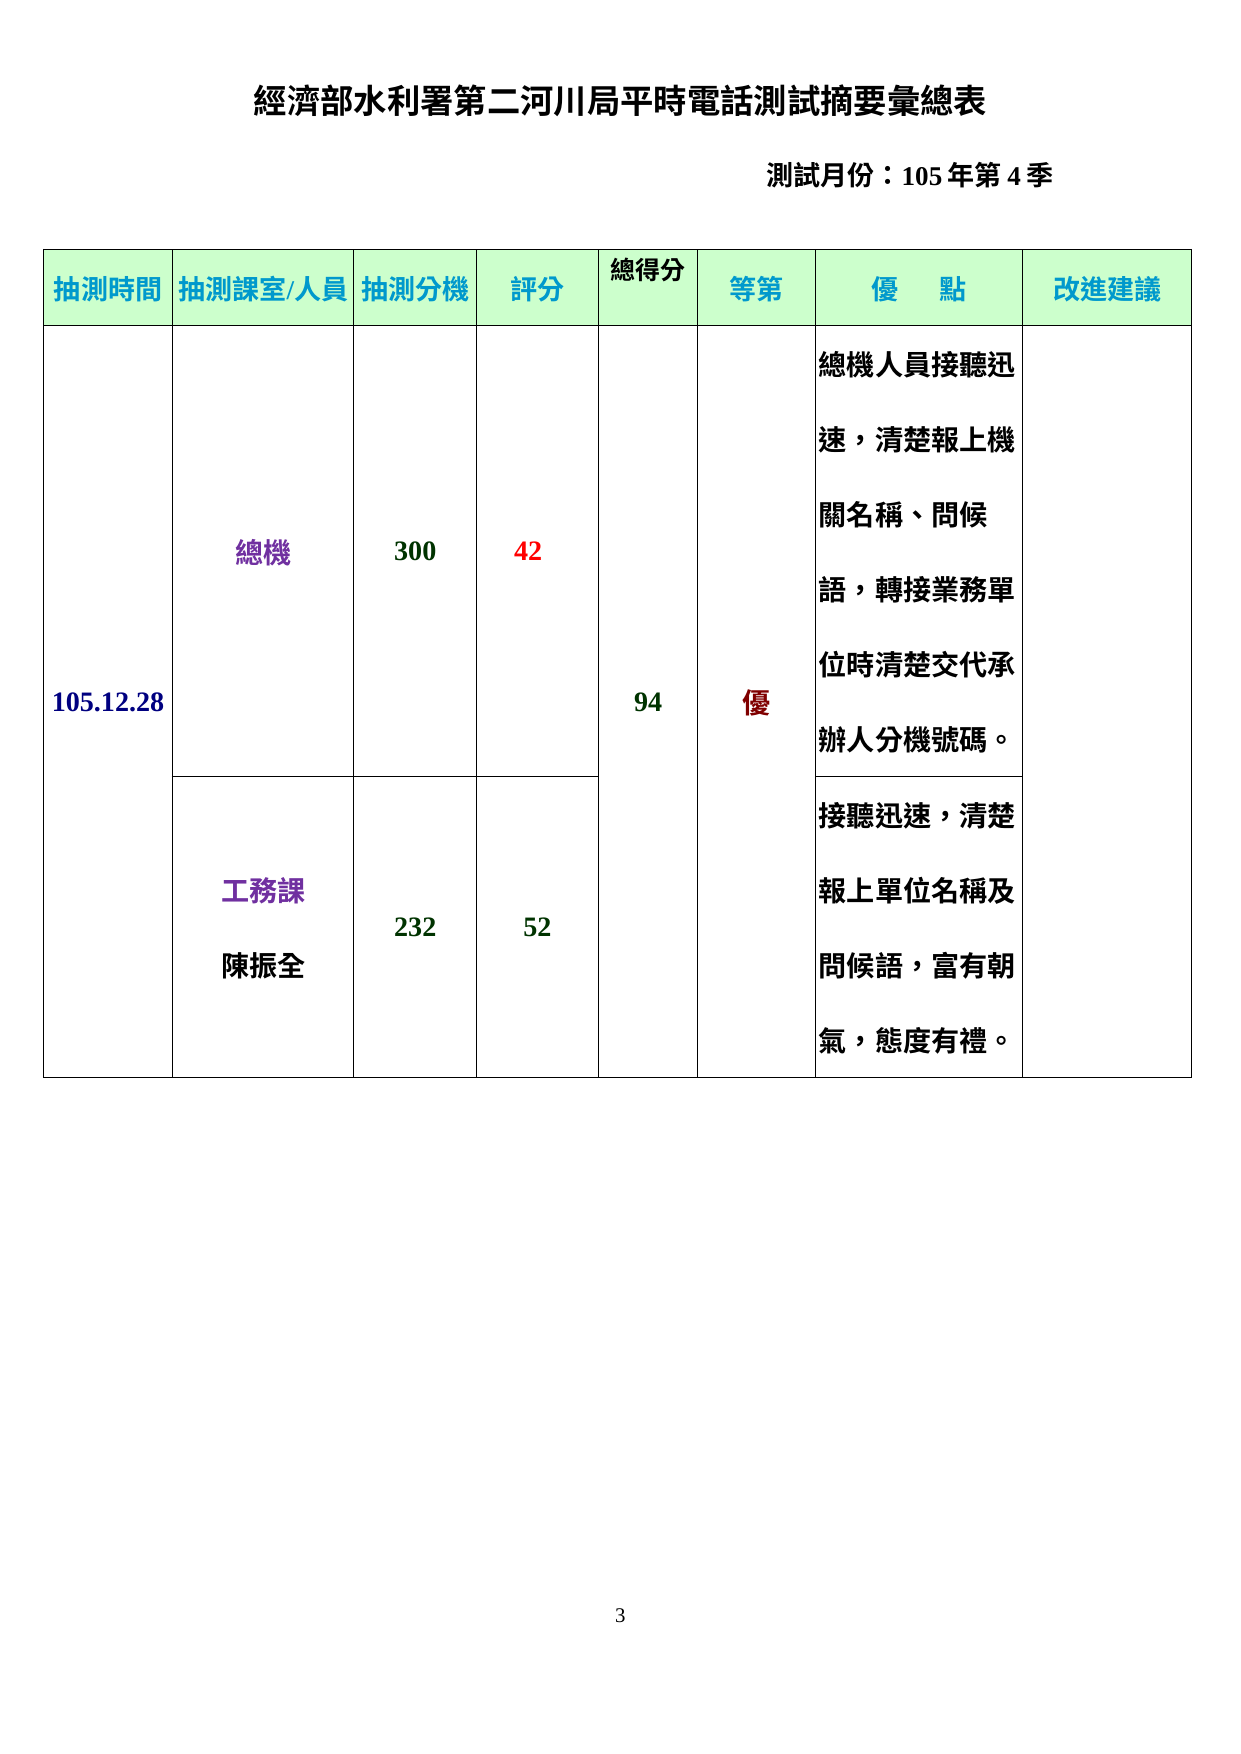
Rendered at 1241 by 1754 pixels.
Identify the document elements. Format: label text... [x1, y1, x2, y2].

table_header 總得分 [599, 250, 697, 325]
table_cell 94 [599, 326, 697, 1077]
table_cell 232 [354, 777, 476, 1077]
table_cell [1023, 326, 1191, 1077]
table_header 評分 [477, 250, 598, 325]
table_cell 優 [698, 326, 815, 1077]
table_cell 接聽迅速，清楚報上單位名稱及問候語，富有朝氣，態度有禮。 [816, 777, 1022, 1077]
table_cell 300 [354, 326, 476, 776]
table_cell 42 [477, 326, 598, 776]
table_header 抽測分機 [354, 250, 476, 325]
table_header 優 點 [816, 250, 1022, 325]
table_header 抽測課室/人員 [173, 250, 353, 325]
table_header 改進建議 [1023, 250, 1191, 325]
table_cell 105.12.28 [44, 326, 172, 1077]
table_cell 總機 [173, 326, 353, 776]
table_header 抽測時間 [44, 250, 172, 325]
table_cell 總機人員接聽迅速，清楚報上機關名稱、問候語，轉接業務單位時清楚交代承辦人分機號碼。 [816, 326, 1022, 776]
table_cell 52 [477, 777, 598, 1077]
text 測試月份：105年第4季 [187, 136, 1053, 211]
table_cell 工務課 陳振全 [173, 777, 353, 1077]
text 經濟部水利署第二河川局平時電話測試摘要彙總表 [187, 61, 1053, 136]
table_header 等第 [698, 250, 815, 325]
